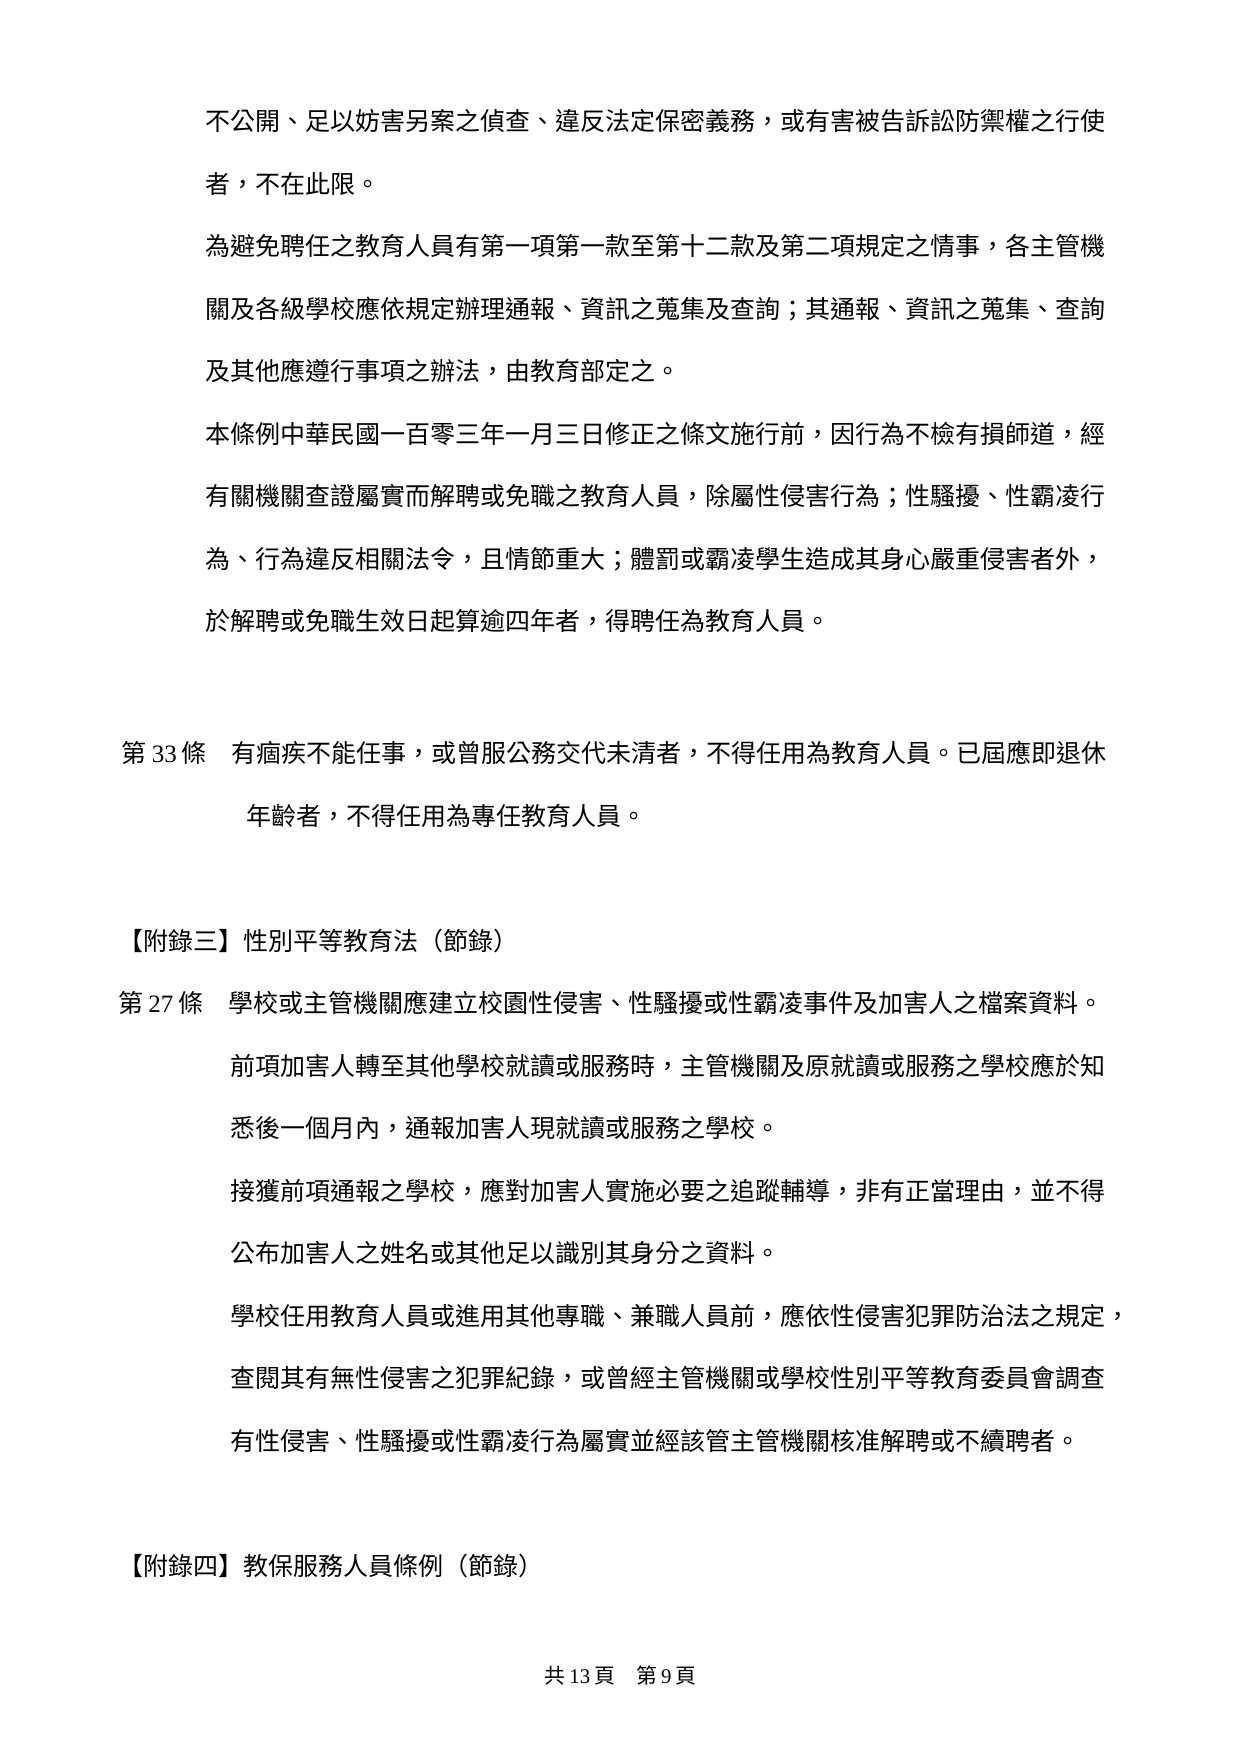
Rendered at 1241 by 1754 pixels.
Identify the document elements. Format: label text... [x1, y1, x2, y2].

text 第27條 學校或主管機關應建立校園性侵害、性騷擾或性霸凌事件及加害人之檔案資料。 [118, 960, 1122, 1022]
text 【附錄三】性別平等教育法（節錄） [118, 897, 1122, 960]
text 為避免聘任之教育人員有第一項第一款至第十二款及第二項規定之情事，各主管機關及各級學校應依規定辦理通報、資訊之蒐集及查詢；其通報、資訊之蒐集、查詢及其他應遵行事項之辦法，由教育部定之。 [206, 203, 1122, 391]
text 本條例中華民國一百零三年一月三日修正之條文施行前，因行為不檢有損師道，經有關機關查證屬實而解聘或免職之教育人員，除屬性侵害行為；性騷擾、性霸凌行為、行為違反相關法令，且情節重大；體罰或霸凌學生造成其身心嚴重侵害者外，於解聘或免職生效日起算逾四年者，得聘任為教育人員。 [206, 391, 1122, 641]
text 接獲前項通報之學校，應對加害人實施必要之追蹤輔導，非有正當理由，並不得公布加害人之姓名或其他足以識別其身分之資料。 [231, 1147, 1122, 1272]
text 學校任用教育人員或進用其他專職、兼職人員前，應依性侵害犯罪防治法之規定，查閱其有無性侵害之犯罪紀錄，或曾經主管機關或學校性別平等教育委員會調查有性侵害、性騷擾或性霸凌行為屬實並經該管主管機關核准解聘或不續聘者。 [231, 1272, 1122, 1460]
text 不公開、足以妨害另案之偵查、違反法定保密義務，或有害被告訴訟防禦權之行使者，不在此限。 [206, 78, 1122, 203]
text 前項加害人轉至其他學校就讀或服務時，主管機關及原就讀或服務之學校應於知悉後一個月內，通報加害人現就讀或服務之學校。 [231, 1022, 1122, 1147]
text 【附錄四】教保服務人員條例（節錄） [118, 1522, 1122, 1585]
text 第33條 有痼疾不能任事，或曾服公務交代未清者，不得任用為教育人員。已屆應即退休年齡者，不得任用為專任教育人員。 [122, 710, 1122, 835]
